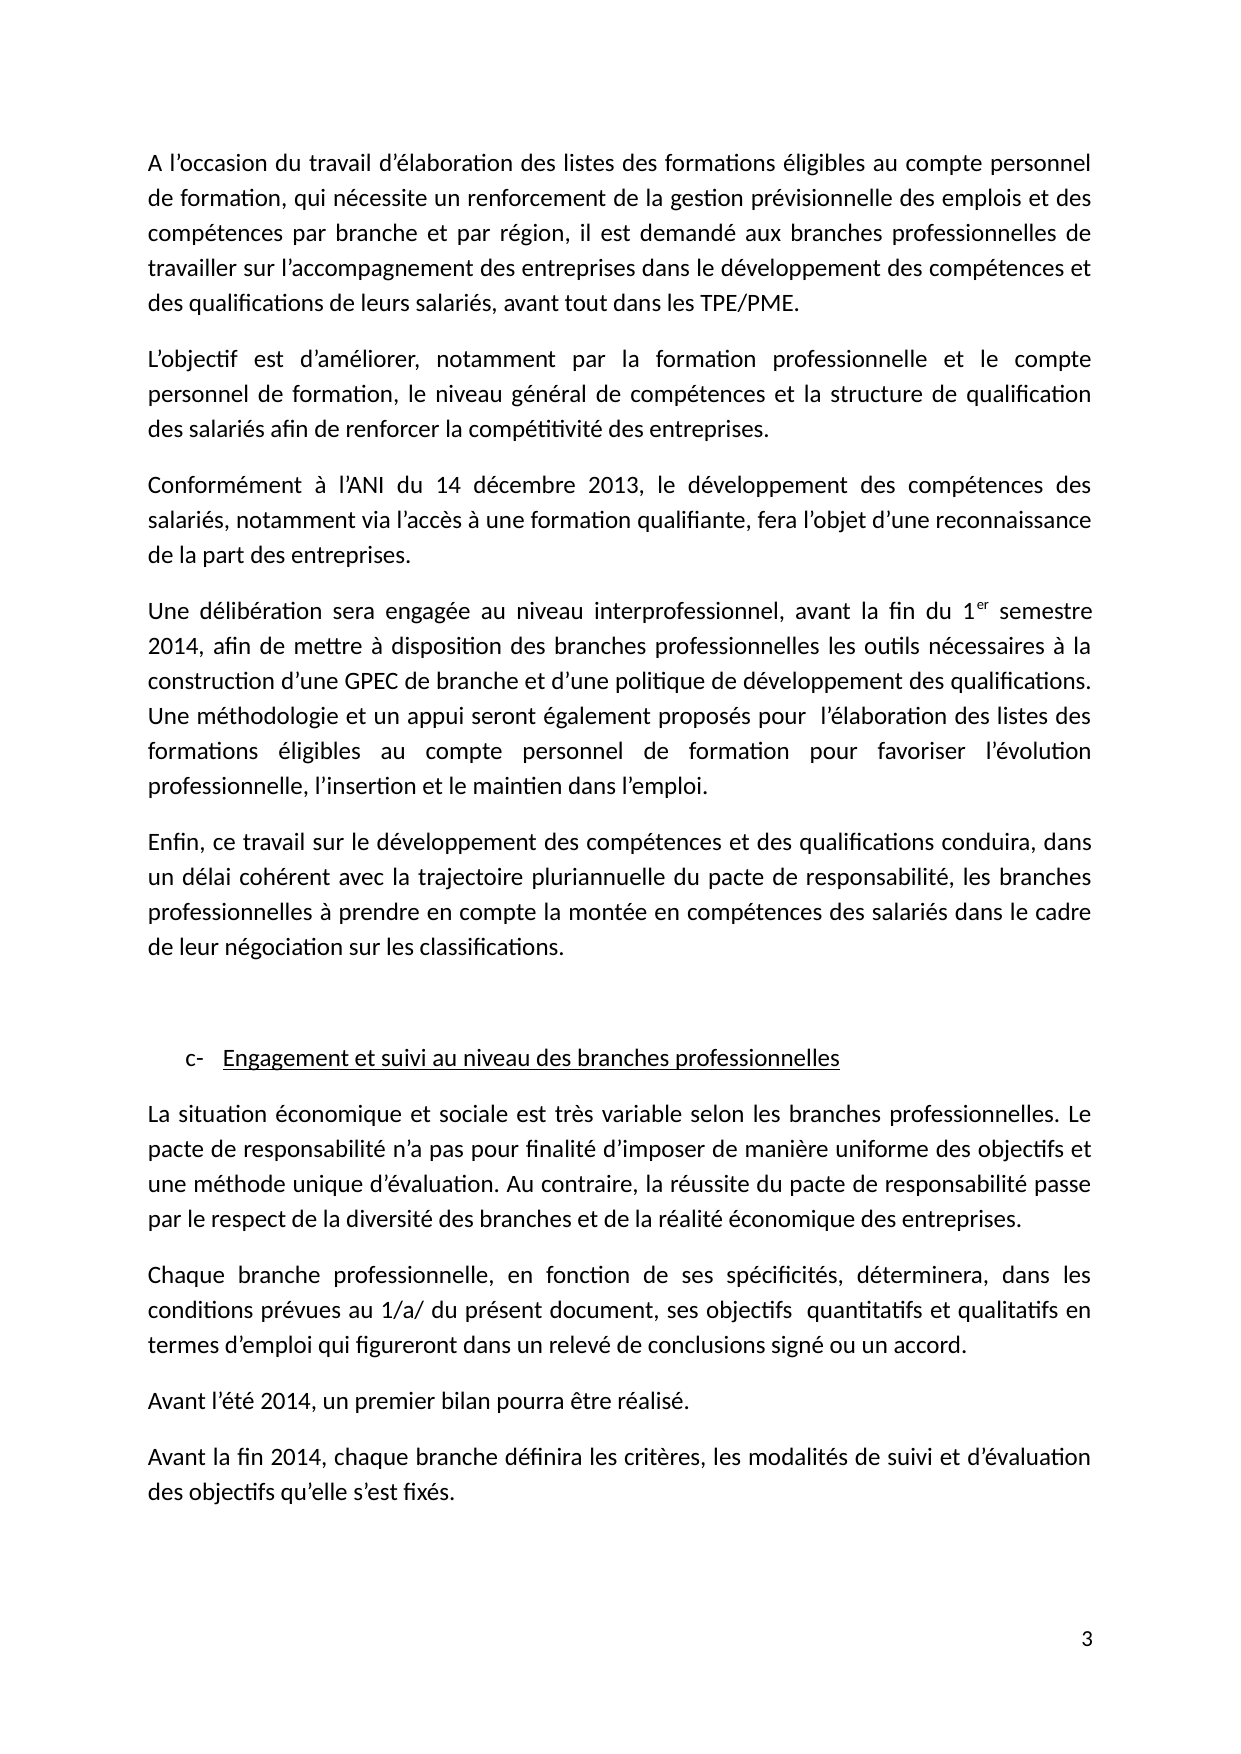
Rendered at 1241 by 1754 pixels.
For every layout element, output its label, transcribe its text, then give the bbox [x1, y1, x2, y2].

list Engagement et suivi au niveau des branches professionnelles [185, 1043, 1093, 1073]
text La situation économique et sociale est très variable selon les branches professionnelles. Le pacte de responsabilité n’a pas pour finalité d’imposer de manière uniforme des objectifs et une méthode unique d’évaluation. Au contraire, la réussite du pacte de responsabilité passe par le respect de la diversité des branches et de la réalité économique des entreprises. [148, 1098, 1093, 1234]
text Une délibération sera engagée au niveau interprofessionnel, avant la fin du 1er semestre 2014, afin de mettre à disposition des branches professionnelles les outils nécessaires à la construction d’une GPEC de branche et d’une politique de développement des qualifications. Une méthodologie et un appui seront également proposés pour l’élaboration des listes des formations éligibles au compte personnel de formation pour favoriser l’évolution professionnelle, l’insertion et le maintien dans l’emploi. [148, 595, 1093, 801]
text Conformément à l’ANI du 14 décembre 2013, le développement des compétences des salariés, notamment via l’accès à une formation qualifiante, fera l’objet d’une reconnaissance de la part des entreprises. [148, 469, 1093, 570]
text L’objectif est d’améliorer, notamment par la formation professionnelle et le compte personnel de formation, le niveau général de compétences et la structure de qualification des salariés afin de renforcer la compétitivité des entreprises. [148, 343, 1093, 444]
text Chaque branche professionnelle, en fonction de ses spécificités, déterminera, dans les conditions prévues au 1/a/ du présent document, ses objectifs quantitatifs et qualitatifs en termes d’emploi qui figureront dans un relevé de conclusions signé ou un accord. [148, 1259, 1093, 1360]
text Enfin, ce travail sur le développement des compétences et des qualifications conduira, dans un délai cohérent avec la trajectoire pluriannuelle du pacte de responsabilité, les branches professionnelles à prendre en compte la montée en compétences des salariés dans le cadre de leur négociation sur les classifications. [148, 826, 1093, 961]
text Avant l’été 2014, un premier bilan pourra être réalisé. [148, 1385, 1093, 1416]
text A l’occasion du travail d’élaboration des listes des formations éligibles au compte personnel de formation, qui nécessite un renforcement de la gestion prévisionnelle des emplois et des compétences par branche et par région, il est demandé aux branches professionnelles de travailler sur l’accompagnement des entreprises dans le développement des compétences et des qualifications de leurs salariés, avant tout dans les TPE/PME. [148, 148, 1093, 318]
text Avant la fin 2014, chaque branche définira les critères, les modalités de suivi et d’évaluation des objectifs qu’elle s’est fixés. [148, 1441, 1093, 1506]
